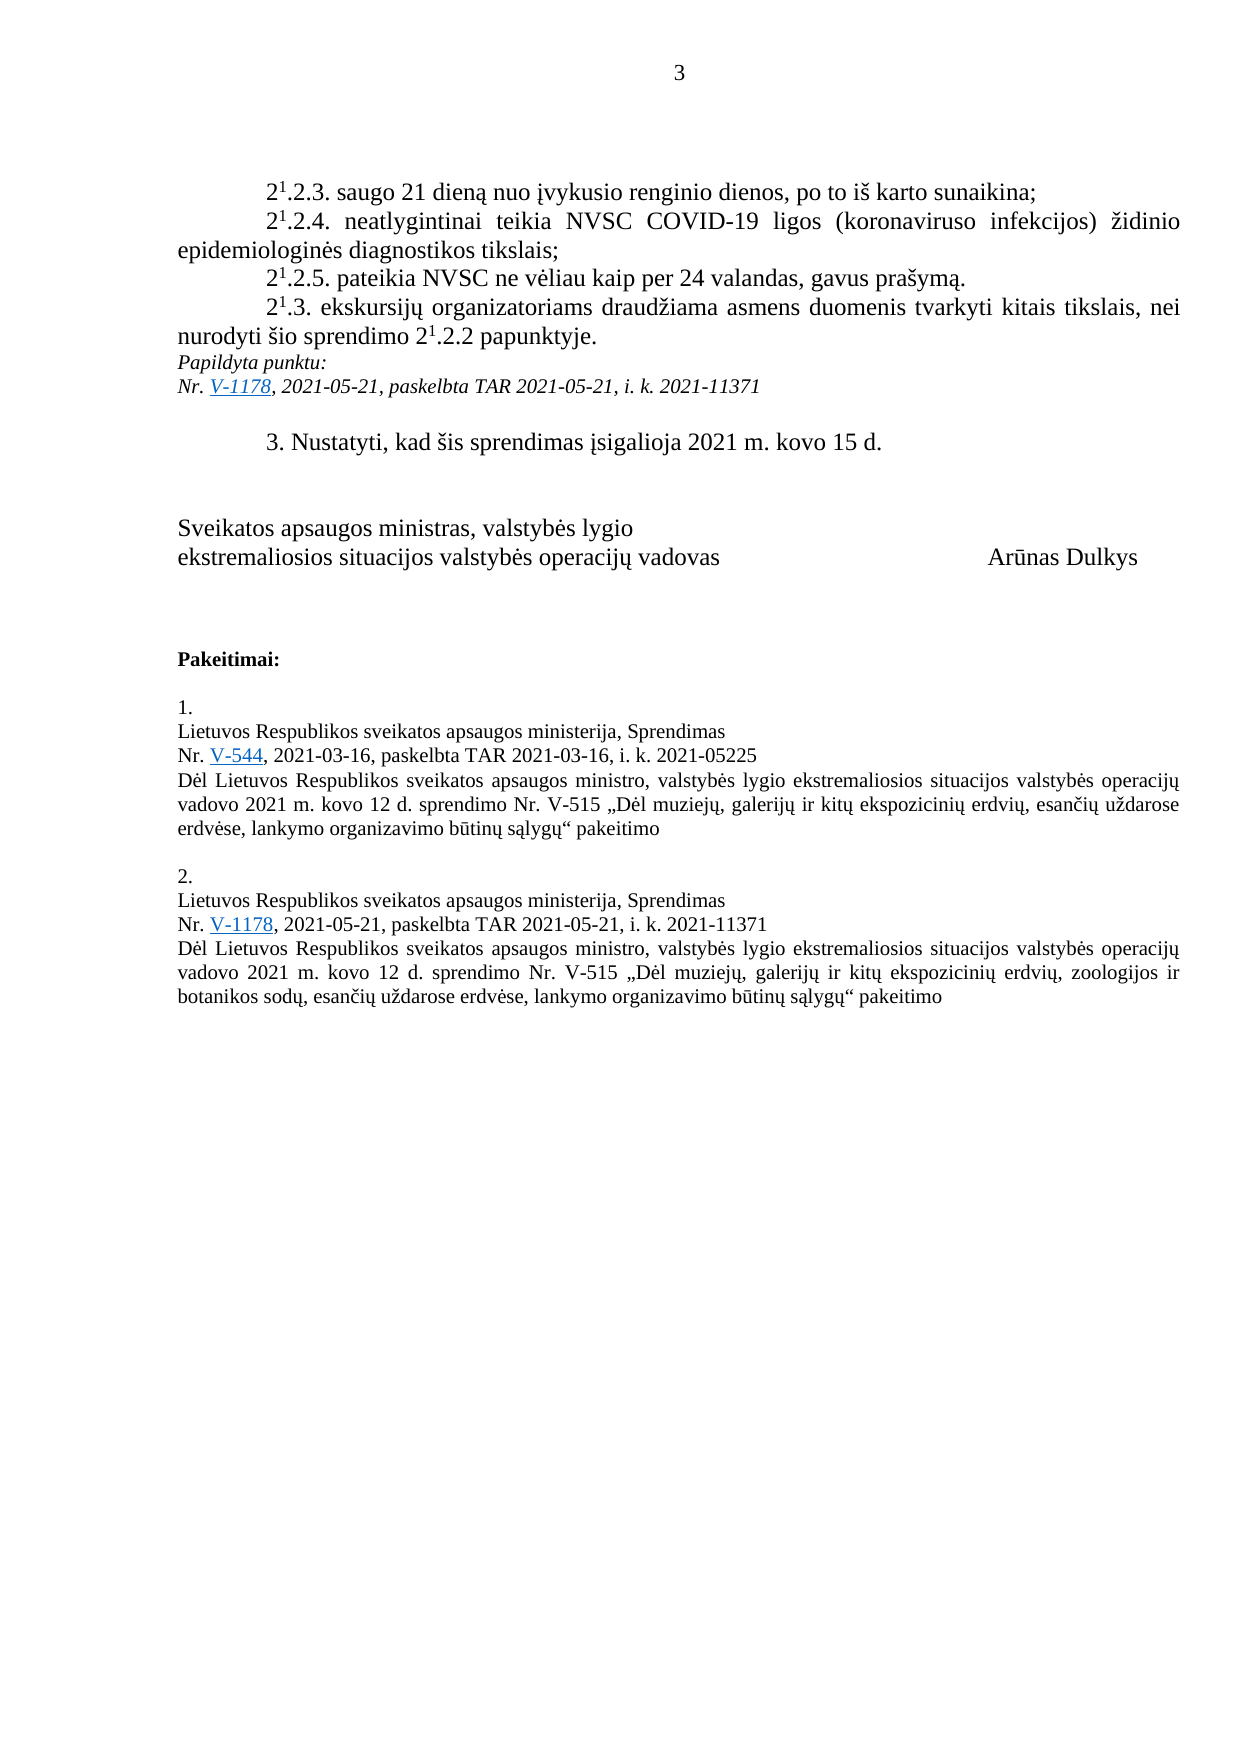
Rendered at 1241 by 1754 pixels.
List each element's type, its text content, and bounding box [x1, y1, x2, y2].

text Lietuvos Respublikos sveikatos apsaugos ministerija, Sprendimas [177, 719, 1181, 743]
text 21.2.5. pateikia NVSC ne vėliau kaip per 24 valandas, gavus prašymą. [177, 263, 1181, 292]
text Pakeitimai: [177, 647, 1181, 671]
text 21.2.3. saugo 21 dieną nuo įvykusio renginio dienos, po to iš karto sunaikina; [177, 177, 1181, 206]
text Nr. V-1178, 2021-05-21, paskelbta TAR 2021-05-21, i. k. 2021-11371 [177, 912, 1181, 936]
text 3. Nustatyti, kad šis sprendimas įsigalioja 2021 m. kovo 15 d. [177, 427, 1181, 455]
text 21.3. ekskursijų organizatoriams draudžiama asmens duomenis tvarkyti kitais tikslais, nei nurodyti šio sprendimo 21.2.2 papunktyje. [177, 292, 1181, 350]
text 21.2.4. neatlygintinai teikia NVSC COVID-19 ligos (koronaviruso infekcijos) židinio epidemiologinės diagnostikos tikslais; [177, 206, 1181, 263]
text Lietuvos Respublikos sveikatos apsaugos ministerija, Sprendimas [177, 888, 1181, 912]
text Dėl Lietuvos Respublikos sveikatos apsaugos ministro, valstybės lygio ekstremaliosios situacijos valstybės operacijų vadovo 2021 m. kovo 12 d. sprendimo Nr. V-515 „Dėl muziejų, galerijų ir kitų ekspozicinių erdvių, zoologijos ir botanikos sodų, esančių uždarose erdvėse, lankymo organizavimo būtinų sąlygų“ pakeitimo [177, 936, 1181, 1008]
text Nr. V-544, 2021-03-16, paskelbta TAR 2021-03-16, i. k. 2021-05225 [177, 743, 1181, 767]
text 2. [177, 864, 1181, 888]
text 1. [177, 695, 1181, 719]
text Dėl Lietuvos Respublikos sveikatos apsaugos ministro, valstybės lygio ekstremaliosios situacijos valstybės operacijų vadovo 2021 m. kovo 12 d. sprendimo Nr. V-515 „Dėl muziejų, galerijų ir kitų ekspozicinių erdvių, esančių uždarose erdvėse, lankymo organizavimo būtinų sąlygų“ pakeitimo [177, 767, 1181, 840]
text Papildyta punktu: [177, 350, 1181, 374]
text Nr. V-1178, 2021-05-21, paskelbta TAR 2021-05-21, i. k. 2021-11371 [177, 374, 1181, 398]
text Sveikatos apsaugos ministras, valstybės lygio [177, 513, 1181, 542]
text ekstremaliosios situacijos valstybės operacijų vadovas Arūnas Dulkys [177, 542, 1181, 570]
